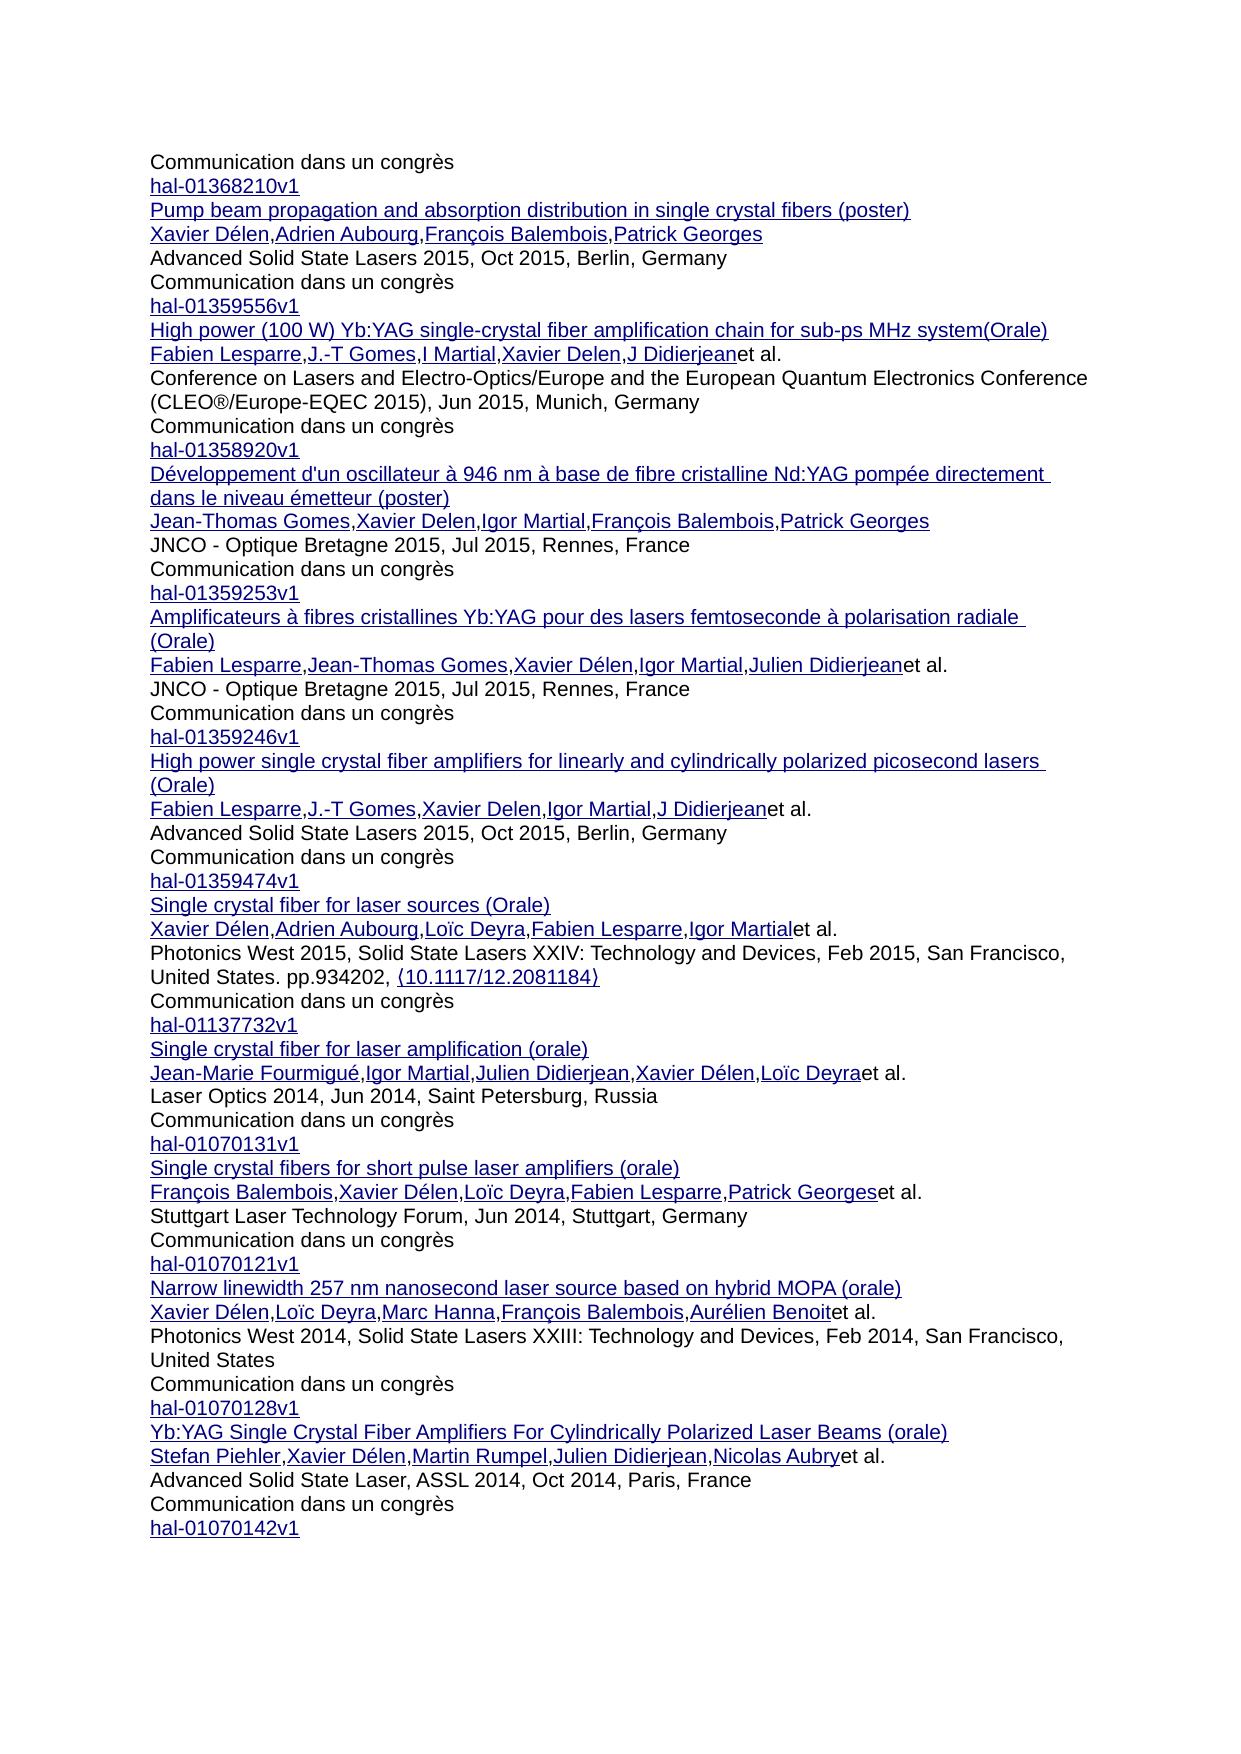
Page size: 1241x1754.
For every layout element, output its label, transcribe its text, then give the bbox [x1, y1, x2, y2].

table_cell High power single crystal fiber amplifiers for linearly and cylindrically polarized picosecond lasers (Orale) Fabien Lesparre,J.-T Gomes,Xavier Delen,Igor Martial,J Didierjeanet al. Advanced Solid State Lasers 2015, Oct 2015, Berlin, Germany Communication dans un congrès hal-01359474v1 [150, 749, 1090, 893]
table_cell Single crystal fiber for laser amplification (orale) Jean-Marie Fourmigué,Igor Martial,Julien Didierjean,Xavier Délen,Loïc Deyraet al. Laser Optics 2014, Jun 2014, Saint Petersburg, Russia Communication dans un congrès hal-01070131v1 [150, 1036, 1090, 1156]
table_cell Développement d'un oscillateur à 946 nm à base de fibre cristalline Nd:YAG pompée directement dans le niveau émetteur (poster) Jean-Thomas Gomes,Xavier Delen,Igor Martial,François Balembois,Patrick Georges JNCO - Optique Bretagne 2015, Jul 2015, Rennes, France Communication dans un congrès hal-01359253v1 [150, 461, 1090, 605]
table_cell Yb:YAG Single Crystal Fiber Amplifiers For Cylindrically Polarized Laser Beams (orale) Stefan Piehler,Xavier Délen,Martin Rumpel,Julien Didierjean,Nicolas Aubryet al. Advanced Solid State Laser, ASSL 2014, Oct 2014, Paris, France Communication dans un congrès hal-01070142v1 [150, 1420, 1090, 1539]
table_cell Communication dans un congrès hal-01368210v1 [150, 150, 1090, 198]
table_cell Single crystal fibers for short pulse laser amplifiers (orale) François Balembois,Xavier Délen,Loïc Deyra,Fabien Lesparre,Patrick Georgeset al. Stuttgart Laser Technology Forum, Jun 2014, Stuttgart, Germany Communication dans un congrès hal-01070121v1 [150, 1156, 1090, 1276]
table_cell Narrow linewidth 257 nm nanosecond laser source based on hybrid MOPA (orale) Xavier Délen,Loïc Deyra,Marc Hanna,François Balembois,Aurélien Benoitet al. Photonics West 2014, Solid State Lasers XXIII: Technology and Devices, Feb 2014, San Francisco, United States Communication dans un congrès hal-01070128v1 [150, 1276, 1090, 1420]
table_cell Amplificateurs à fibres cristallines Yb:YAG pour des lasers femtoseconde à polarisation radiale (Orale) Fabien Lesparre,Jean-Thomas Gomes,Xavier Délen,Igor Martial,Julien Didierjeanet al. JNCO - Optique Bretagne 2015, Jul 2015, Rennes, France Communication dans un congrès hal-01359246v1 [150, 605, 1090, 749]
table_cell Pump beam propagation and absorption distribution in single crystal fibers (poster) Xavier Délen,Adrien Aubourg,François Balembois,Patrick Georges Advanced Solid State Lasers 2015, Oct 2015, Berlin, Germany Communication dans un congrès hal-01359556v1 [150, 198, 1090, 318]
table_cell High power (100 W) Yb:YAG single-crystal fiber amplification chain for sub-ps MHz system(Orale) Fabien Lesparre,J.-T Gomes,I Martial,Xavier Delen,J Didierjeanet al. Conference on Lasers and Electro-Optics/Europe and the European Quantum Electronics Conference (CLEO®/Europe-EQEC 2015), Jun 2015, Munich, Germany Communication dans un congrès hal-01358920v1 [150, 318, 1090, 461]
table_cell Single crystal fiber for laser sources (Orale) Xavier Délen,Adrien Aubourg,Loïc Deyra,Fabien Lesparre,Igor Martialet al. Photonics West 2015, Solid State Lasers XXIV: Technology and Devices, Feb 2015, San Francisco, United States. pp.934202, ⟨10.1117/12.2081184⟩ Communication dans un congrès hal-01137732v1 [150, 893, 1090, 1036]
